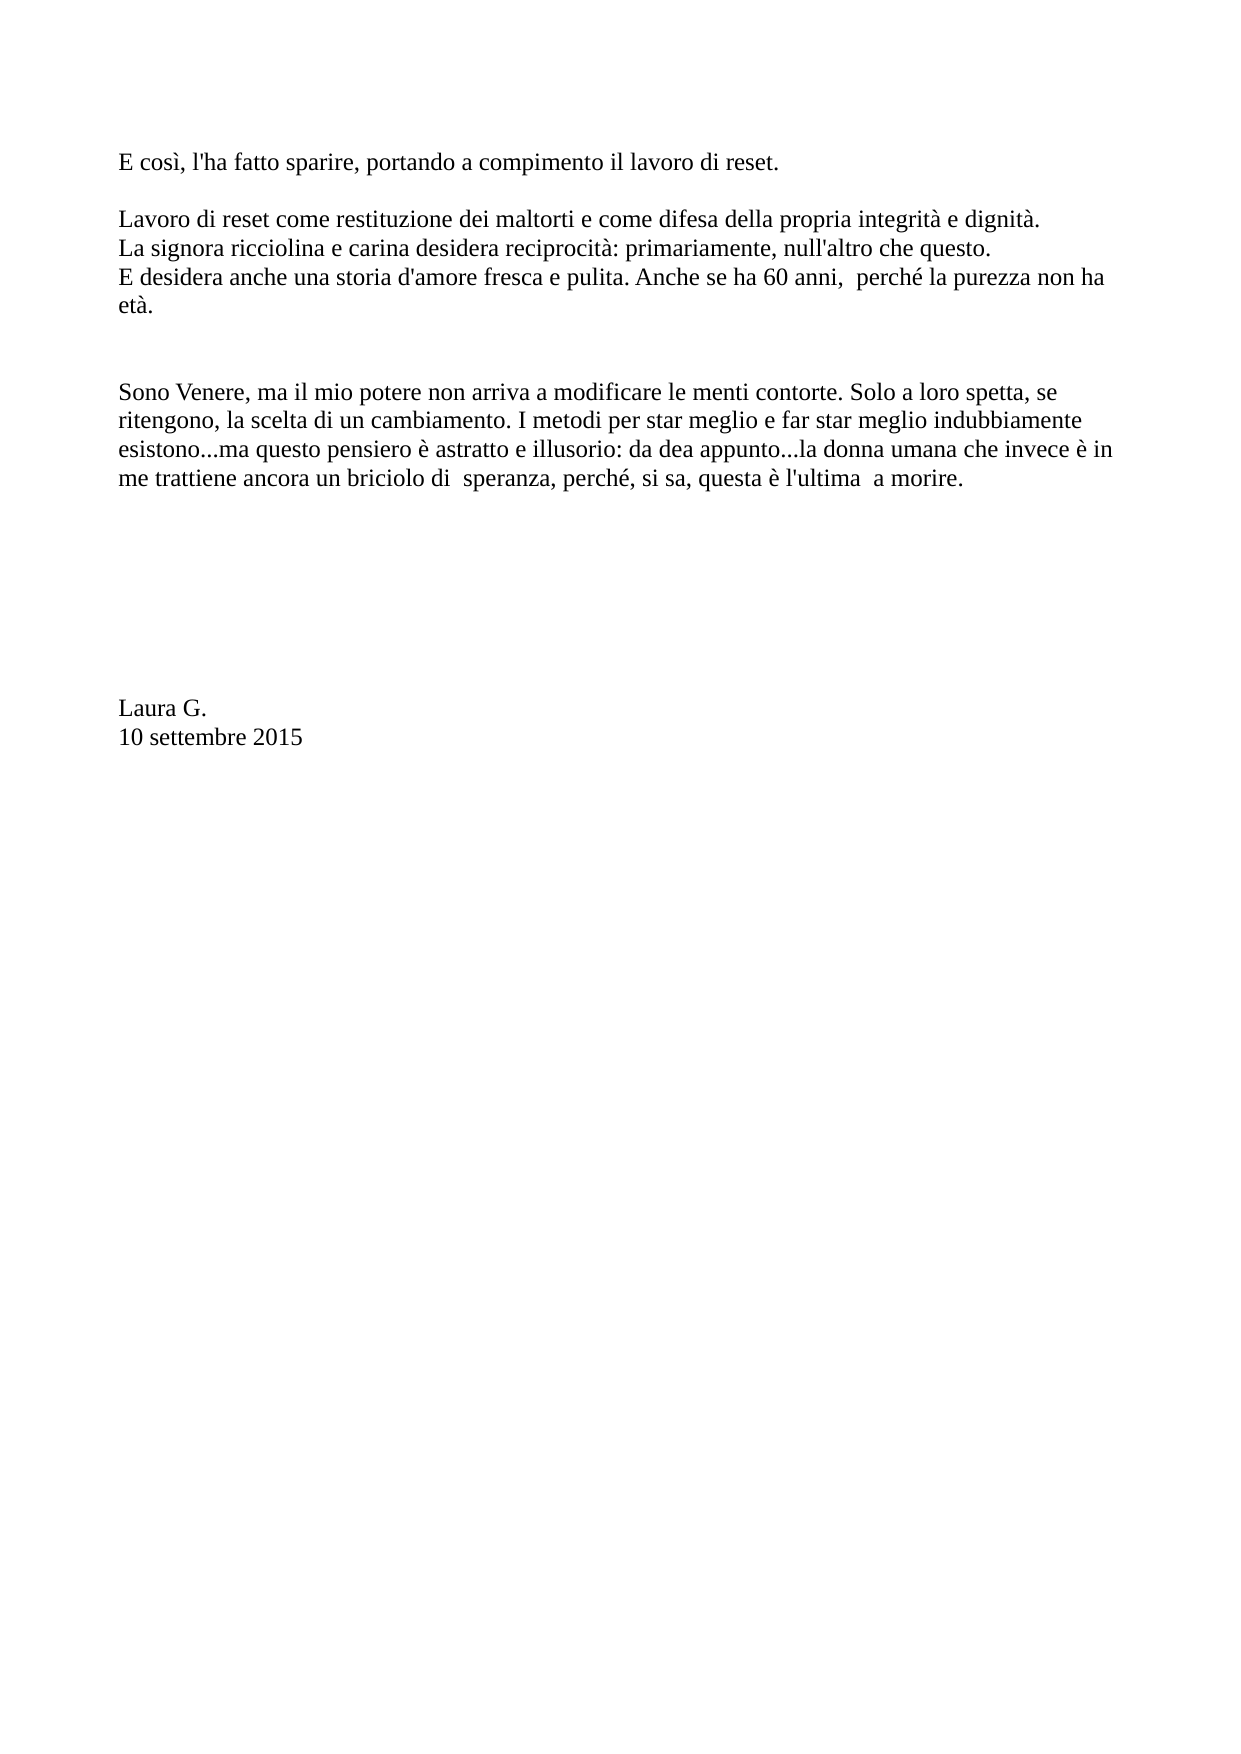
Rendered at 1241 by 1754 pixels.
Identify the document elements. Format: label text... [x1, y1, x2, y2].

text 10 settembre 2015 [118, 722, 1122, 751]
text E così, l'ha fatto sparire, portando a compimento il lavoro di reset. [118, 147, 1122, 176]
text Sono Venere, ma il mio potere non arriva a modificare le menti contorte. Solo a loro spetta, se ritengono, la scelta di un cambiamento. I metodi per star meglio e far star meglio indubbiamente esistono...ma questo pensiero è astratto e illusorio: da dea appunto...la donna umana che invece è in me trattiene ancora un briciolo di speranza, perché, si sa, questa è l'ultima a morire. [118, 377, 1122, 492]
text Lavoro di reset come restituzione dei maltorti e come difesa della propria integrità e dignità. [118, 204, 1122, 233]
text La signora ricciolina e carina desidera reciprocità: primariamente, null'altro che questo. [118, 233, 1122, 262]
text E desidera anche una storia d'amore fresca e pulita. Anche se ha 60 anni, perché la purezza non ha età. [118, 262, 1122, 319]
text Laura G. [118, 693, 1122, 722]
